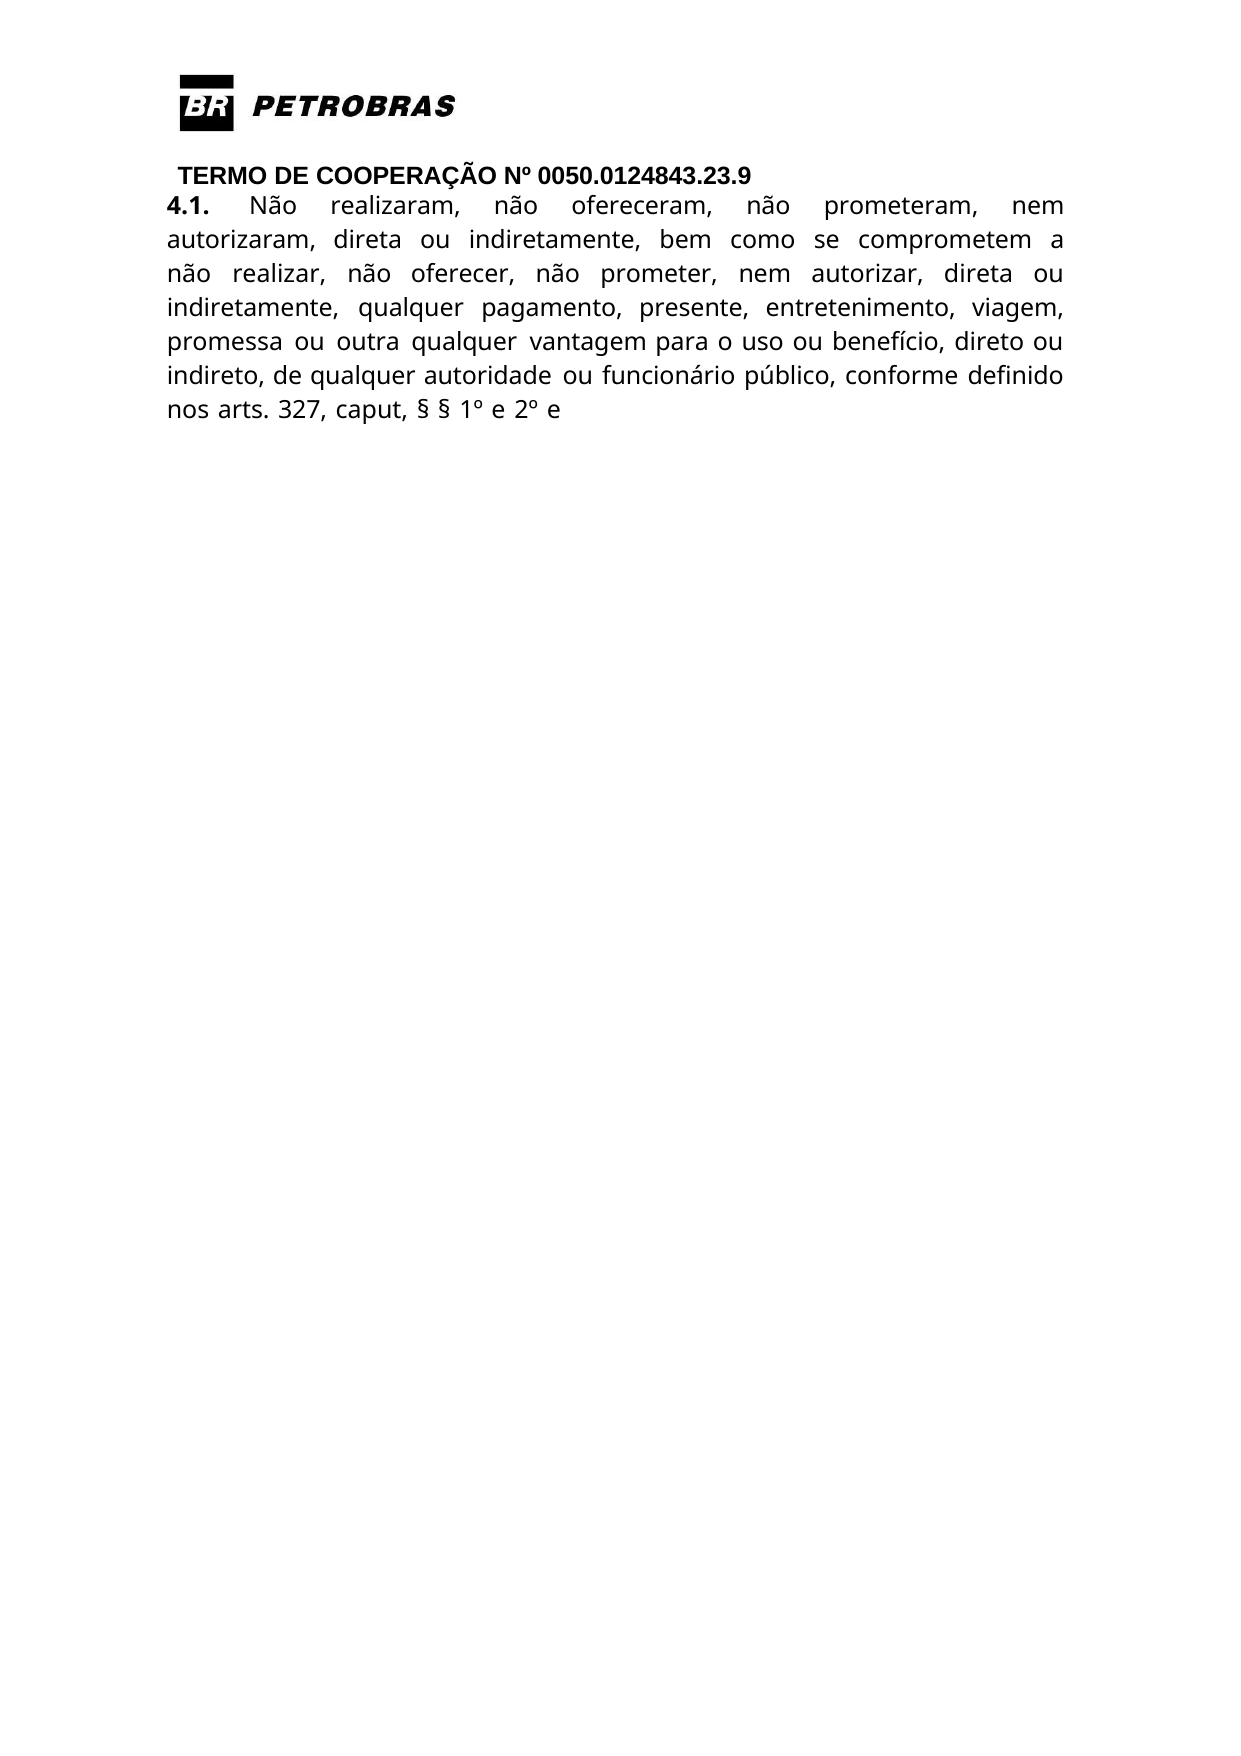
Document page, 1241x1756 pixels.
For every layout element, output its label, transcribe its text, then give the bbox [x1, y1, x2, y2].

list Não realizaram, não ofereceram, não prometeram, nem autorizaram, direta ou indiretamente, bem como se comprometem a não realizar, não oferecer, não prometer, nem autorizar, direta ou indiretamente, qualquer pagamento, presente, entretenimento, viagem, promessa ou outra qualquer vantagem para o uso ou benefício, direto ou indireto, de qualquer autoridade ou funcionário público, conforme definido nos arts. 327, caput, § § 1º e 2º e [167, 187, 1064, 426]
